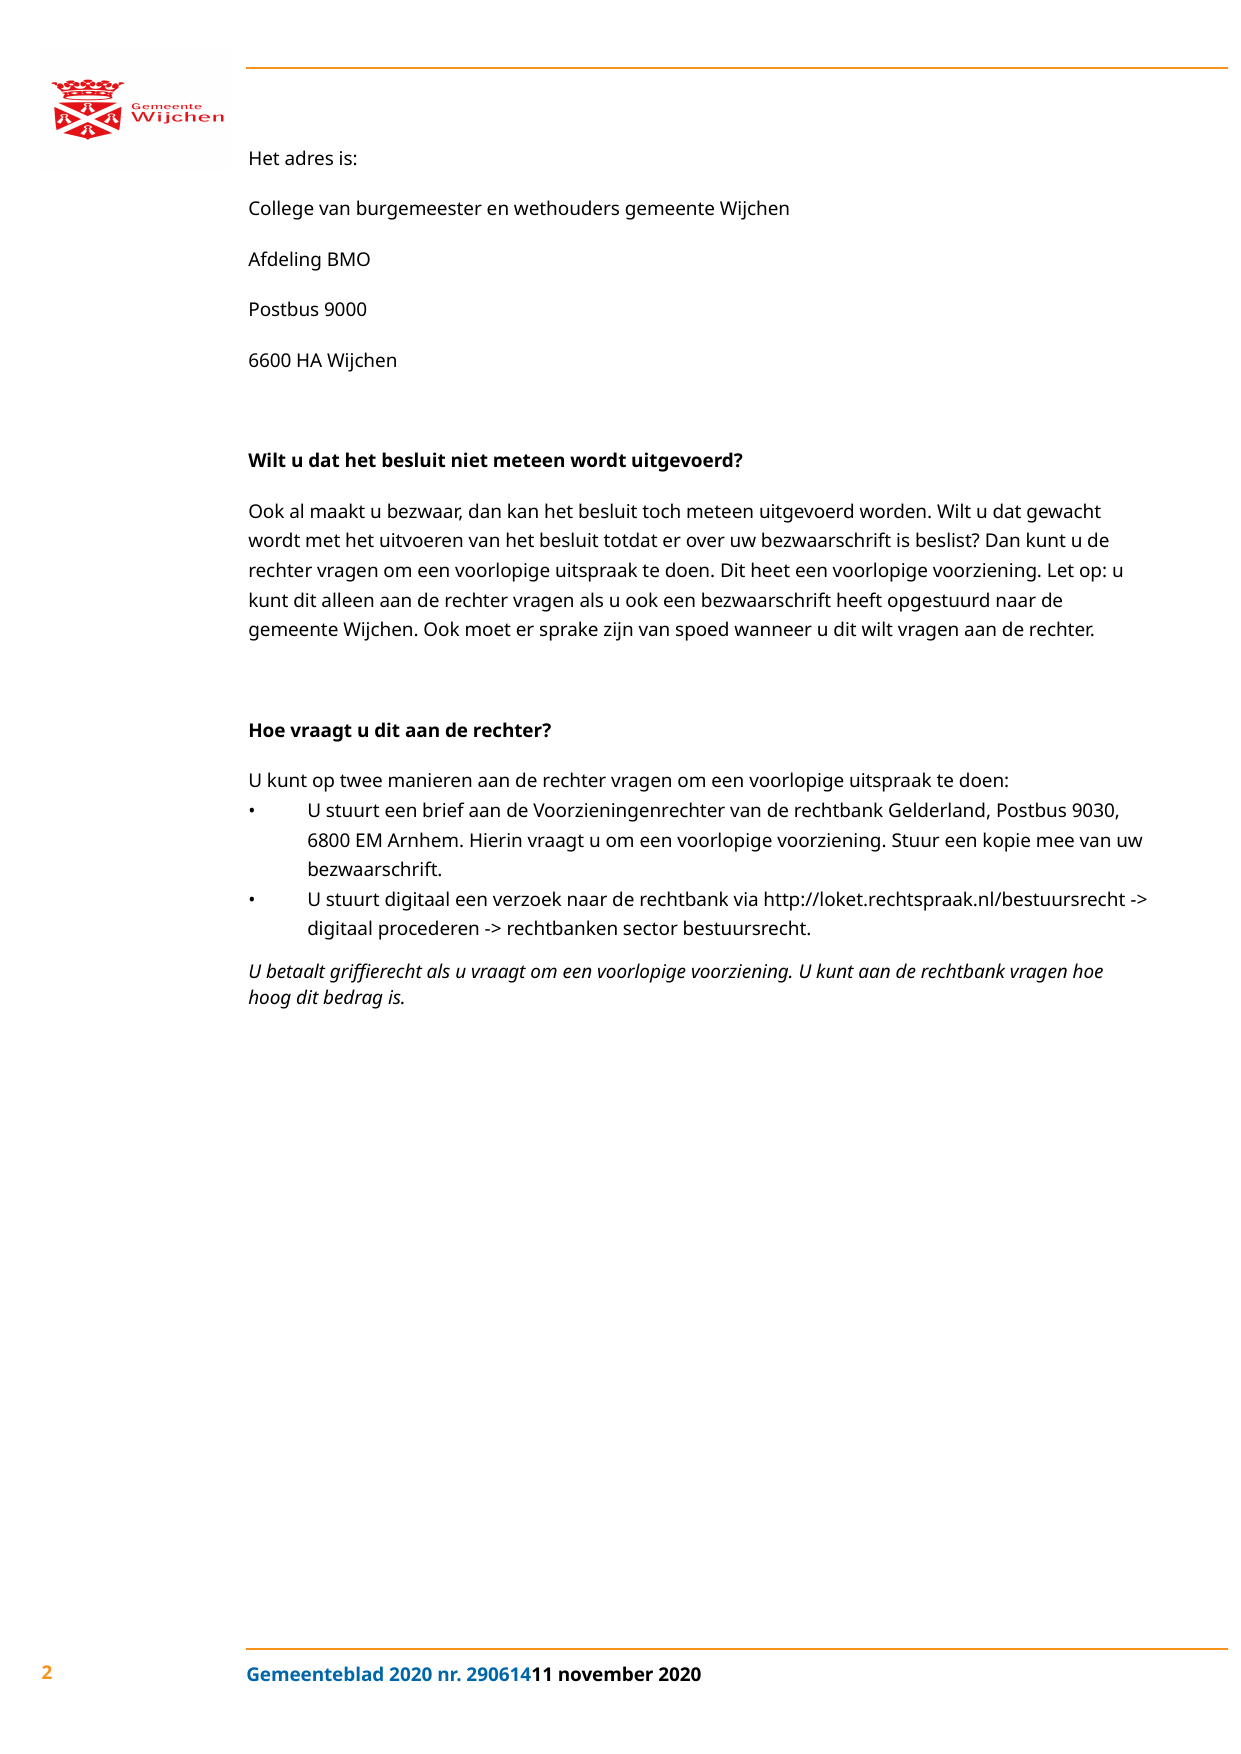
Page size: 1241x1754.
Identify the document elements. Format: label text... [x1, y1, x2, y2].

text Wilt u dat het besluit niet meteen wordt uitgevoerd? [248, 448, 1152, 473]
text Het adres is: [248, 145, 1152, 171]
text 6600 HA Wijchen [248, 347, 1152, 373]
picture [41, 47, 231, 172]
text U betaalt griffierecht als u vraagt om een voorlopige voorziening. U kunt aan de rechtbank vragen hoe hoog dit bedrag is. [248, 959, 1152, 1010]
text Postbus 9000 [248, 296, 1152, 322]
list U stuurt een brief aan de Voorzieningenrechter van de rechtbank Gelderland, Postbus 9030, 6800 EM Arnhem. Hierin vraagt u om een voorlopige voorziening. Stuur een kopie mee van uw bezwaarschrift. [248, 797, 1152, 882]
text Afdeling BMO [248, 246, 1152, 272]
text Hoe vraagt u dit aan de rechter? [248, 717, 1152, 743]
list U stuurt digitaal een verzoek naar de rechtbank via http://loket.rechtspraak.nl/bestuursrecht -> digitaal procederen -> rechtbanken sector bestuursrecht. [248, 886, 1152, 941]
text U kunt op twee manieren aan de rechter vragen om een voorlopige uitspraak te doen: [248, 768, 1152, 793]
text Ook al maakt u bezwaar, dan kan het besluit toch meteen uitgevoerd worden. Wilt u dat gewacht wordt met het uitvoeren van het besluit totdat er over uw bezwaarschrift is beslist? Dan kunt u de rechter vragen om een voorlopige uitspraak te doen. Dit heet een voorlopige voorziening. Let op: u kunt dit alleen aan de rechter vragen als u ook een bezwaarschrift heeft opgestuurd naar de gemeente Wijchen. Ook moet er sprake zijn van spoed wanneer u dit wilt vragen aan de rechter. [248, 498, 1152, 642]
text College van burgemeester en wethouders gemeente Wijchen [248, 196, 1152, 221]
